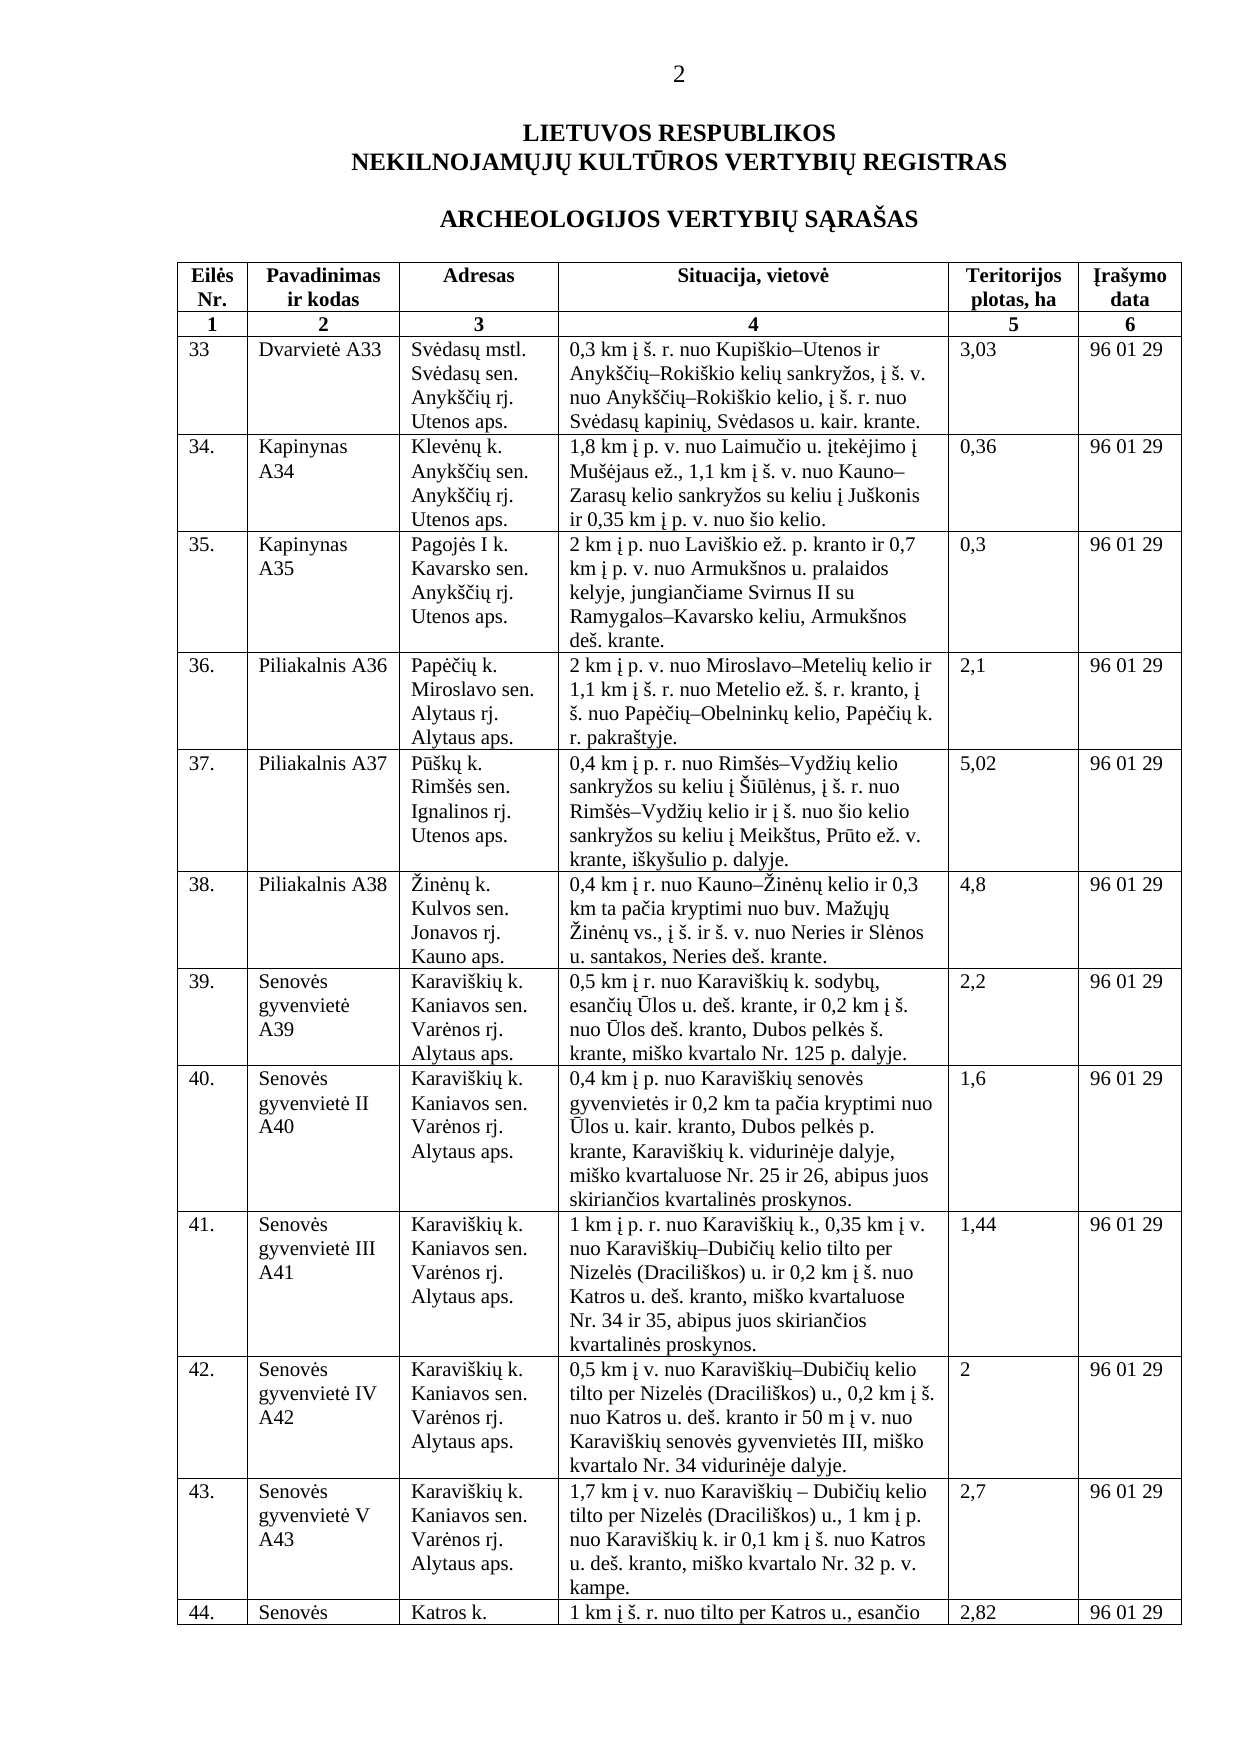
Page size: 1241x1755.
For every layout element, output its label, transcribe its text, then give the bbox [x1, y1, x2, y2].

table_cell Dvarvietė A33 [248, 337, 399, 433]
table_cell 1,8 km į p. v. nuo Laimučio u. įtekėjimo į Mušėjaus ež., 1,1 km į š. v. nuo Kauno–Zarasų kelio sankryžos su keliu į Juškonis ir 0,35 km į p. v. nuo šio kelio. [559, 435, 948, 531]
table_cell 1 [178, 312, 247, 336]
table_cell 5,02 [949, 750, 1078, 871]
table_cell 0,4 km į p. r. nuo Rimšės–Vydžių kelio sankryžos su keliu į Šiūlėnus, į š. r. nuo Rimšės–Vydžių kelio ir į š. nuo šio kelio sankryžos su keliu į Meikštus, Prūto ež. v. krante, iškyšulio p. dalyje. [559, 750, 948, 871]
table_cell 36. [178, 653, 247, 749]
table_cell 0,5 km į v. nuo Karaviškių–Dubičių kelio tilto per Nizelės (Draciliškos) u., 0,2 km į š. nuo Katros u. deš. kranto ir 50 m į v. nuo Karaviškių senovės gyvenvietės III, miško kvartalo Nr. 34 vidurinėje dalyje. [559, 1357, 948, 1477]
table_cell 96 01 29 [1079, 969, 1181, 1065]
table_cell 96 01 29 [1079, 750, 1181, 871]
table_cell 2,7 [949, 1479, 1078, 1599]
table_cell Senovės gyvenvietė III A41 [248, 1212, 399, 1356]
table_cell 0,4 km į r. nuo Kauno–Žinėnų kelio ir 0,3 km ta pačia kryptimi nuo buv. Mažųjų Žinėnų vs., į š. ir š. v. nuo Neries ir Slėnos u. santakos, Neries deš. krante. [559, 872, 948, 968]
table_cell 96 01 29 [1079, 653, 1181, 749]
table_cell Karaviškių k. Kaniavos sen. Varėnos rj. Alytaus aps. [400, 1479, 558, 1599]
table_cell 96 01 29 [1079, 872, 1181, 968]
table_cell 0,3 [949, 532, 1078, 652]
table_header Adresas [400, 263, 558, 311]
table_header Įrašymo data [1079, 263, 1181, 311]
table_cell Karaviškių k. Kaniavos sen. Varėnos rj. Alytaus aps. [400, 1066, 558, 1211]
table_cell 0,4 km į p. nuo Karaviškių senovės gyvenvietės ir 0,2 km ta pačia kryptimi nuo Ūlos u. kair. kranto, Dubos pelkės p. krante, Karaviškių k. vidurinėje dalyje, miško kvartaluose Nr. 25 ir 26, abipus juos skiriančios kvartalinės proskynos. [559, 1066, 948, 1211]
table_cell Žinėnų k. Kulvos sen. Jonavos rj. Kauno aps. [400, 872, 558, 968]
text LIETUVOS RESPUBLIKOS [177, 118, 1181, 147]
table_cell 33 [178, 337, 247, 433]
table_cell 96 01 29 [1079, 1479, 1181, 1599]
table_cell 44. [178, 1600, 247, 1624]
table_cell 3 [400, 312, 558, 336]
table_cell 2 [949, 1357, 1078, 1477]
table_cell 39. [178, 969, 247, 1065]
table_cell Karaviškių k. Kaniavos sen. Varėnos rj. Alytaus aps. [400, 969, 558, 1065]
table_header Teritorijos plotas, ha [949, 263, 1078, 311]
table_cell Kapinynas A34 [248, 435, 399, 531]
table_cell Pūškų k. Rimšės sen. Ignalinos rj. Utenos aps. [400, 750, 558, 871]
table_cell Kapinynas A35 [248, 532, 399, 652]
table_cell 2 [248, 312, 399, 336]
table_cell Senovės [248, 1600, 399, 1624]
table_cell 1,7 km į v. nuo Karaviškių – Dubičių kelio tilto per Nizelės (Draciliškos) u., 1 km į p. nuo Karaviškių k. ir 0,1 km į š. nuo Katros u. deš. kranto, miško kvartalo Nr. 32 p. v. kampe. [559, 1479, 948, 1599]
table_cell Klevėnų k. Anykščių sen. Anykščių rj. Utenos aps. [400, 435, 558, 531]
table_cell Karaviškių k. Kaniavos sen. Varėnos rj. Alytaus aps. [400, 1212, 558, 1356]
table_header Situacija, vietovė [559, 263, 948, 311]
table_cell 4 [559, 312, 948, 336]
table_cell Karaviškių k. Kaniavos sen. Varėnos rj. Alytaus aps. [400, 1357, 558, 1477]
table_cell 0,5 km į r. nuo Karaviškių k. sodybų, esančių Ūlos u. deš. krante, ir 0,2 km į š. nuo Ūlos deš. kranto, Dubos pelkės š. krante, miško kvartalo Nr. 125 p. dalyje. [559, 969, 948, 1065]
table_cell 2 km į p. nuo Laviškio ež. p. kranto ir 0,7 km į p. v. nuo Armukšnos u. pralaidos kelyje, jungiančiame Svirnus II su Ramygalos–Kavarsko keliu, Armukšnos deš. krante. [559, 532, 948, 652]
table_cell Senovės gyvenvietė IV A42 [248, 1357, 399, 1477]
table_cell 41. [178, 1212, 247, 1356]
table_cell 96 01 29 [1079, 1066, 1181, 1211]
table_cell 42. [178, 1357, 247, 1477]
table_cell 34. [178, 435, 247, 531]
table_cell 43. [178, 1479, 247, 1599]
table_cell 4,8 [949, 872, 1078, 968]
table_cell 0,36 [949, 435, 1078, 531]
table_header Pavadinimas ir kodas [248, 263, 399, 311]
table_cell Piliakalnis A36 [248, 653, 399, 749]
table_cell 1 km į š. r. nuo tilto per Katros u., esančio [559, 1600, 948, 1624]
table_cell 96 01 29 [1079, 1600, 1181, 1624]
table_header Eilės Nr. [178, 263, 247, 311]
table_cell Piliakalnis A37 [248, 750, 399, 871]
table_cell 96 01 29 [1079, 1212, 1181, 1356]
text ARCHEOLOGIJOS VERTYBIŲ SĄRAŠAS [177, 204, 1181, 233]
table_cell Senovės gyvenvietė V A43 [248, 1479, 399, 1599]
text NEKILNOJAMŲJŲ KULTŪROS VERTYBIŲ REGISTRAS [177, 147, 1181, 176]
table_cell 40. [178, 1066, 247, 1211]
table_cell Piliakalnis A38 [248, 872, 399, 968]
table_cell Papėčių k. Miroslavo sen. Alytaus rj. Alytaus aps. [400, 653, 558, 749]
table_cell 6 [1079, 312, 1181, 336]
table_cell 35. [178, 532, 247, 652]
table_cell 38. [178, 872, 247, 968]
table_cell 37. [178, 750, 247, 871]
table_cell 2 km į p. v. nuo Miroslavo–Metelių kelio ir 1,1 km į š. r. nuo Metelio ež. š. r. kranto, į š. nuo Papėčių–Obelninkų kelio, Papėčių k. r. pakraštyje. [559, 653, 948, 749]
table_cell Katros k. [400, 1600, 558, 1624]
table_cell 1 km į p. r. nuo Karaviškių k., 0,35 km į v. nuo Karaviškių–Dubičių kelio tilto per Nizelės (Draciliškos) u. ir 0,2 km į š. nuo Katros u. deš. kranto, miško kvartaluose Nr. 34 ir 35, abipus juos skiriančios kvartalinės proskynos. [559, 1212, 948, 1356]
table_cell Svėdasų mstl. Svėdasų sen. Anykščių rj. Utenos aps. [400, 337, 558, 433]
table_cell 0,3 km į š. r. nuo Kupiškio–Utenos ir Anykščių–Rokiškio kelių sankryžos, į š. v. nuo Anykščių–Rokiškio kelio, į š. r. nuo Svėdasų kapinių, Svėdasos u. kair. krante. [559, 337, 948, 433]
table_cell 3,03 [949, 337, 1078, 433]
table_cell 1,6 [949, 1066, 1078, 1211]
table_cell 96 01 29 [1079, 435, 1181, 531]
table_cell 96 01 29 [1079, 532, 1181, 652]
table_cell 1,44 [949, 1212, 1078, 1356]
table_cell 2,1 [949, 653, 1078, 749]
table_cell Senovės gyvenvietė II A40 [248, 1066, 399, 1211]
table_cell 2,82 [949, 1600, 1078, 1624]
table_cell 96 01 29 [1079, 1357, 1181, 1477]
table_cell Pagojės I k. Kavarsko sen. Anykščių rj. Utenos aps. [400, 532, 558, 652]
table_cell 2,2 [949, 969, 1078, 1065]
table_cell 5 [949, 312, 1078, 336]
table_cell Senovės gyvenvietė A39 [248, 969, 399, 1065]
table_cell 96 01 29 [1079, 337, 1181, 433]
